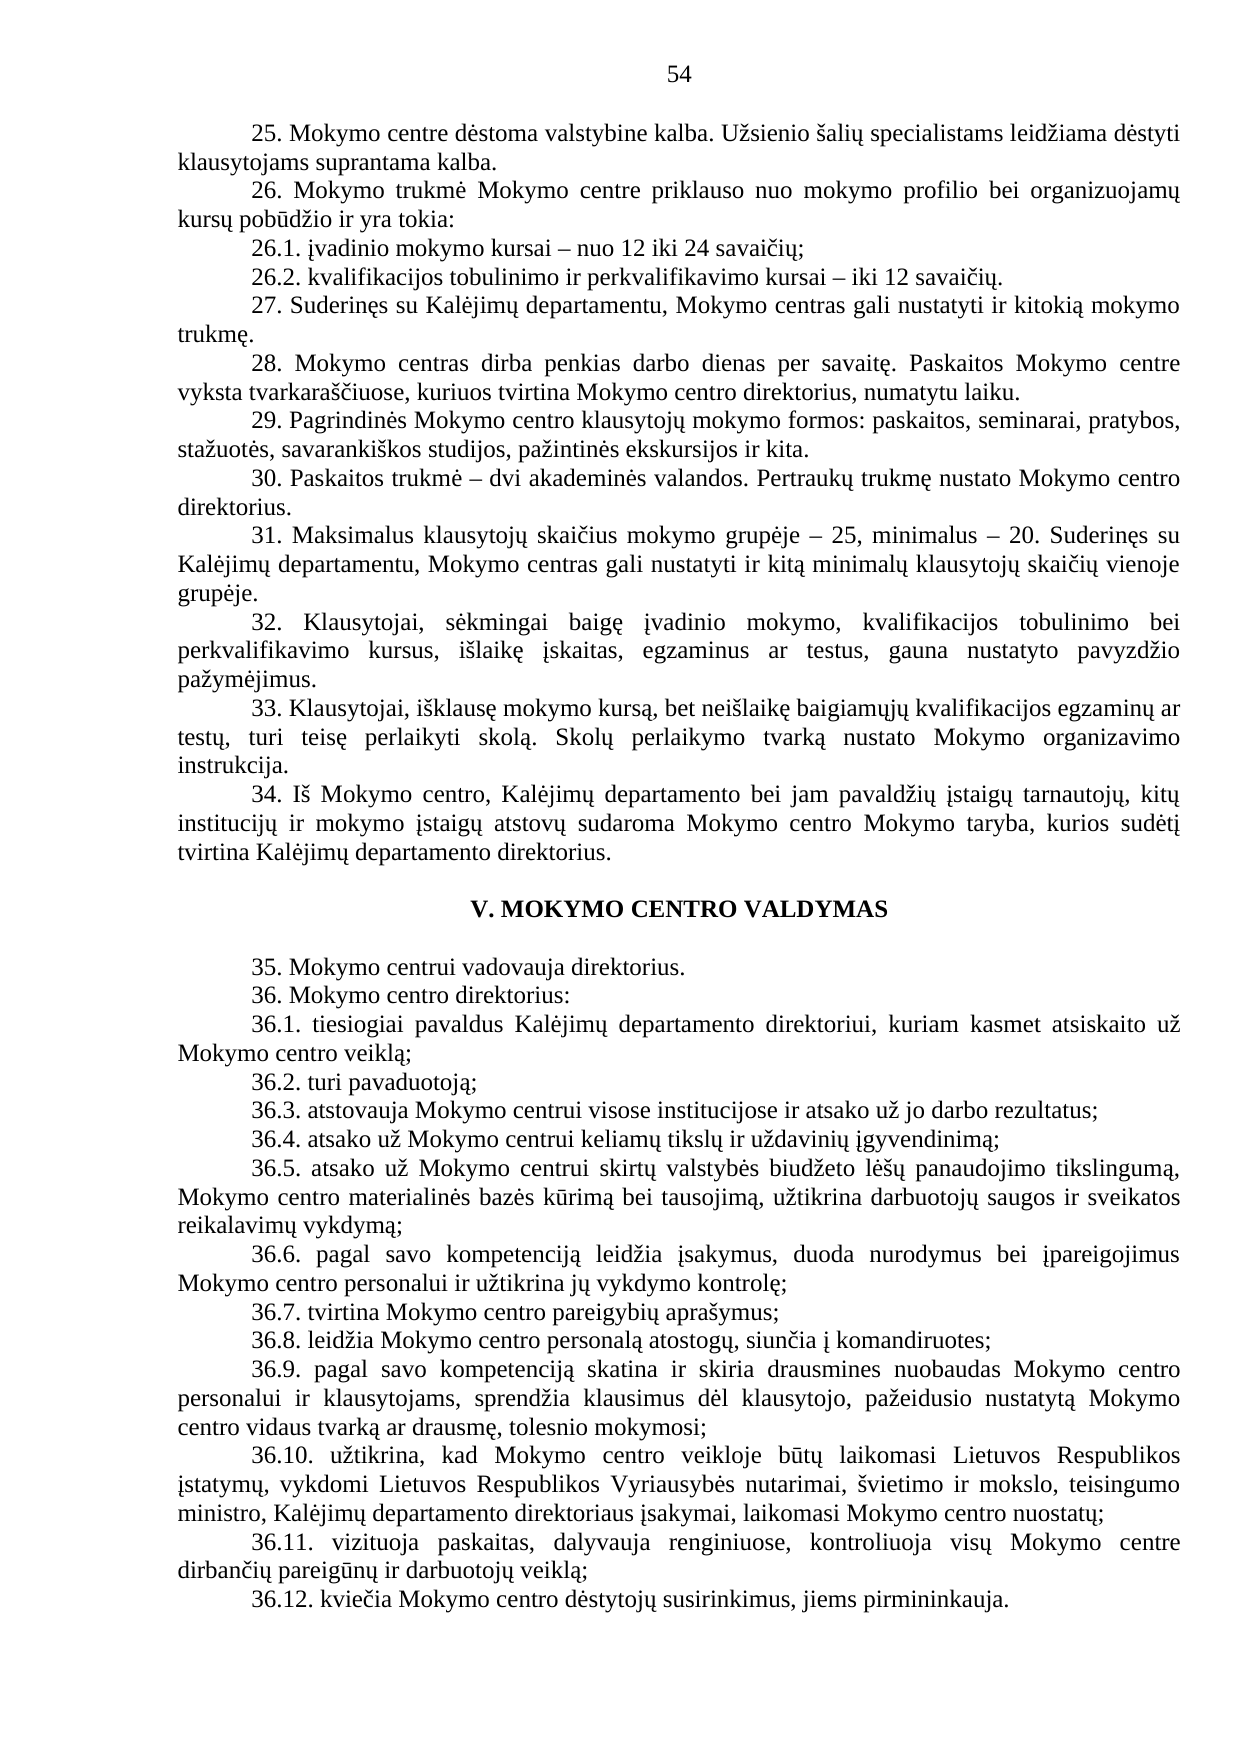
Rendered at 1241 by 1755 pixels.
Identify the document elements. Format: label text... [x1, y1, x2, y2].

text 36.1. tiesiogiai pavaldus Kalėjimų departamento direktoriui, kuriam kasmet atsiskaito už Mokymo centro veiklą; [177, 1009, 1181, 1067]
text 33. Klausytojai, išklausę mokymo kursą, bet neišlaikę baigiamųjų kvalifikacijos egzaminų ar testų, turi teisę perlaikyti skolą. Skolų perlaikymo tvarką nustato Mokymo organizavimo instrukcija. [177, 693, 1181, 779]
text 26.2. kvalifikacijos tobulinimo ir perkvalifikavimo kursai – iki 12 savaičių. [177, 262, 1181, 291]
text 32. Klausytojai, sėkmingai baigę įvadinio mokymo, kvalifikacijos tobulinimo bei perkvalifikavimo kursus, išlaikę įskaitas, egzaminus ar testus, gauna nustatyto pavyzdžio pažymėjimus. [177, 607, 1181, 693]
text 36.5. atsako už Mokymo centrui skirtų valstybės biudžeto lėšų panaudojimo tikslingumą, Mokymo centro materialinės bazės kūrimą bei tausojimą, užtikrina darbuotojų saugos ir sveikatos reikalavimų vykdymą; [177, 1153, 1181, 1239]
text 28. Mokymo centras dirba penkias darbo dienas per savaitę. Paskaitos Mokymo centre vyksta tvarkaraščiuose, kuriuos tvirtina Mokymo centro direktorius, numatytu laiku. [177, 348, 1181, 406]
text 36.2. turi pavaduotoją; [177, 1067, 1181, 1096]
text 36.4. atsako už Mokymo centrui keliamų tikslų ir uždavinių įgyvendinimą; [177, 1124, 1181, 1153]
text 36.3. atstovauja Mokymo centrui visose institucijose ir atsako už jo darbo rezultatus; [177, 1096, 1181, 1124]
text 27. Suderinęs su Kalėjimų departamentu, Mokymo centras gali nustatyti ir kitokią mokymo trukmę. [177, 291, 1181, 348]
text 36.9. pagal savo kompetenciją skatina ir skiria drausmines nuobaudas Mokymo centro personalui ir klausytojams, sprendžia klausimus dėl klausytojo, pažeidusio nustatytą Mokymo centro vidaus tvarką ar drausmę, tolesnio mokymosi; [177, 1354, 1181, 1441]
text 36.10. užtikrina, kad Mokymo centro veikloje būtų laikomasi Lietuvos Respublikos įstatymų, vykdomi Lietuvos Respublikos Vyriausybės nutarimai, švietimo ir mokslo, teisingumo ministro, Kalėjimų departamento direktoriaus įsakymai, laikomasi Mokymo centro nuostatų; [177, 1441, 1181, 1527]
text 36.12. kviečia Mokymo centro dėstytojų susirinkimus, jiems pirmininkauja. [177, 1584, 1181, 1613]
text 30. Paskaitos trukmė – dvi akademinės valandos. Pertraukų trukmę nustato Mokymo centro direktorius. [177, 463, 1181, 521]
text V. MOKYMO CENTRO VALDYMAS [177, 894, 1181, 923]
text 36.8. leidžia Mokymo centro personalą atostogų, siunčia į komandiruotes; [177, 1326, 1181, 1354]
text 36.11. vizituoja paskaitas, dalyvauja renginiuose, kontroliuoja visų Mokymo centre dirbančių pareigūnų ir darbuotojų veiklą; [177, 1527, 1181, 1584]
text 36.7. tvirtina Mokymo centro pareigybių aprašymus; [177, 1297, 1181, 1326]
text 29. Pagrindinės Mokymo centro klausytojų mokymo formos: paskaitos, seminarai, pratybos, stažuotės, savarankiškos studijos, pažintinės ekskursijos ir kita. [177, 406, 1181, 463]
text 26.1. įvadinio mokymo kursai – nuo 12 iki 24 savaičių; [177, 233, 1181, 262]
text 25. Mokymo centre dėstoma valstybine kalba. Užsienio šalių specialistams leidžiama dėstyti klausytojams suprantama kalba. [177, 118, 1181, 176]
text 36.6. pagal savo kompetenciją leidžia įsakymus, duoda nurodymus bei įpareigojimus Mokymo centro personalui ir užtikrina jų vykdymo kontrolę; [177, 1239, 1181, 1297]
text 35. Mokymo centrui vadovauja direktorius. [177, 952, 1181, 981]
text 36. Mokymo centro direktorius: [177, 981, 1181, 1009]
text 26. Mokymo trukmė Mokymo centre priklauso nuo mokymo profilio bei organizuojamų kursų pobūdžio ir yra tokia: [177, 176, 1181, 233]
text 31. Maksimalus klausytojų skaičius mokymo grupėje – 25, minimalus – 20. Suderinęs su Kalėjimų departamentu, Mokymo centras gali nustatyti ir kitą minimalų klausytojų skaičių vienoje grupėje. [177, 521, 1181, 607]
text 34. Iš Mokymo centro, Kalėjimų departamento bei jam pavaldžių įstaigų tarnautojų, kitų institucijų ir mokymo įstaigų atstovų sudaroma Mokymo centro Mokymo taryba, kurios sudėtį tvirtina Kalėjimų departamento direktorius. [177, 779, 1181, 866]
